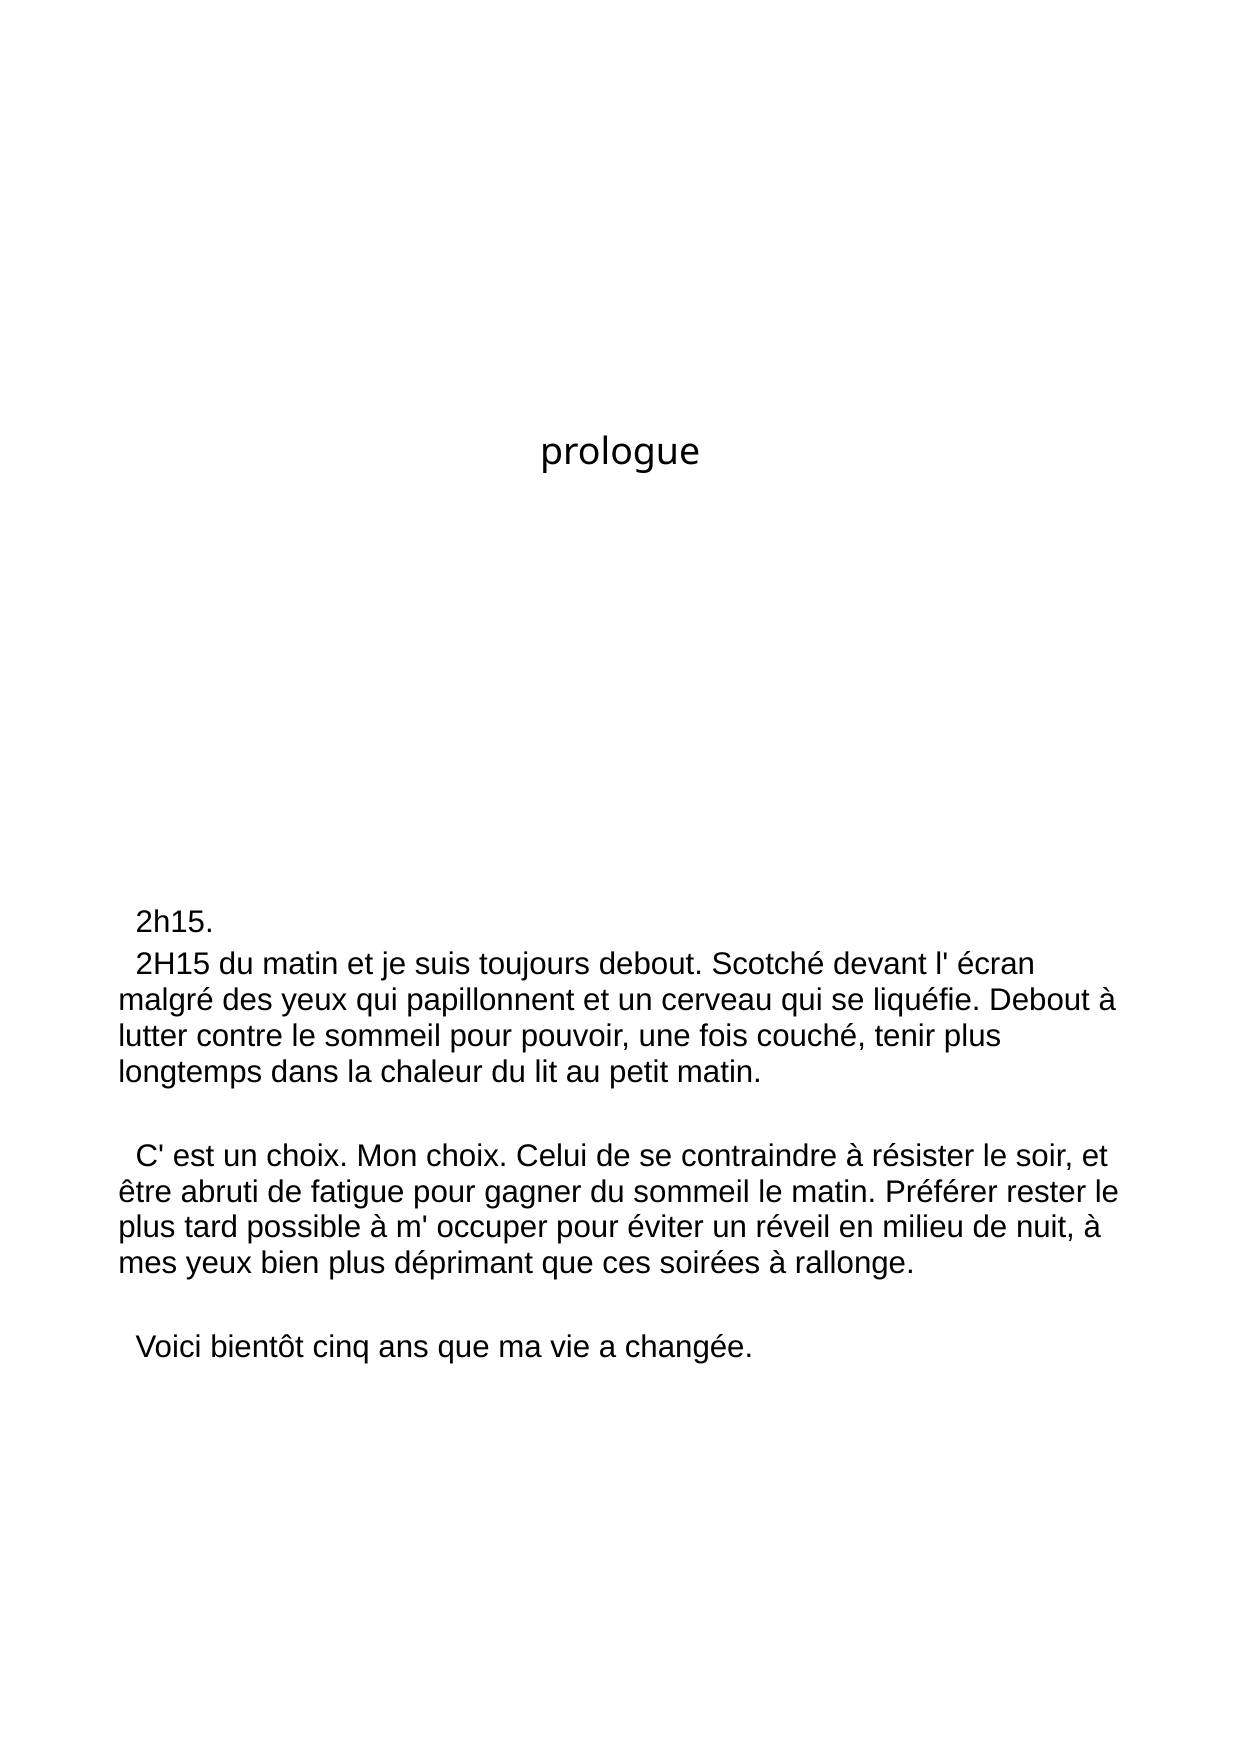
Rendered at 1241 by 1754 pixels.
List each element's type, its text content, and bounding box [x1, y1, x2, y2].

text 2h15. [118, 903, 1122, 939]
text Voici bientôt cinq ans que ma vie a changée. [118, 1328, 1122, 1364]
text prologue [118, 424, 1122, 475]
text 2H15 du matin et je suis toujours debout. Scotché devant l' écran malgré des yeux qui papillonnent et un cerveau qui se liquéfie. Debout à lutter contre le sommeil pour pouvoir, une fois couché, tenir plus longtemps dans la chaleur du lit au petit matin. [118, 945, 1122, 1089]
text C' est un choix. Mon choix. Celui de se contraindre à résister le soir, et être abruti de fatigue pour gagner du sommeil le matin. Préférer rester le plus tard possible à m' occuper pour éviter un réveil en milieu de nuit, à mes yeux bien plus déprimant que ces soirées à rallonge. [118, 1137, 1122, 1280]
